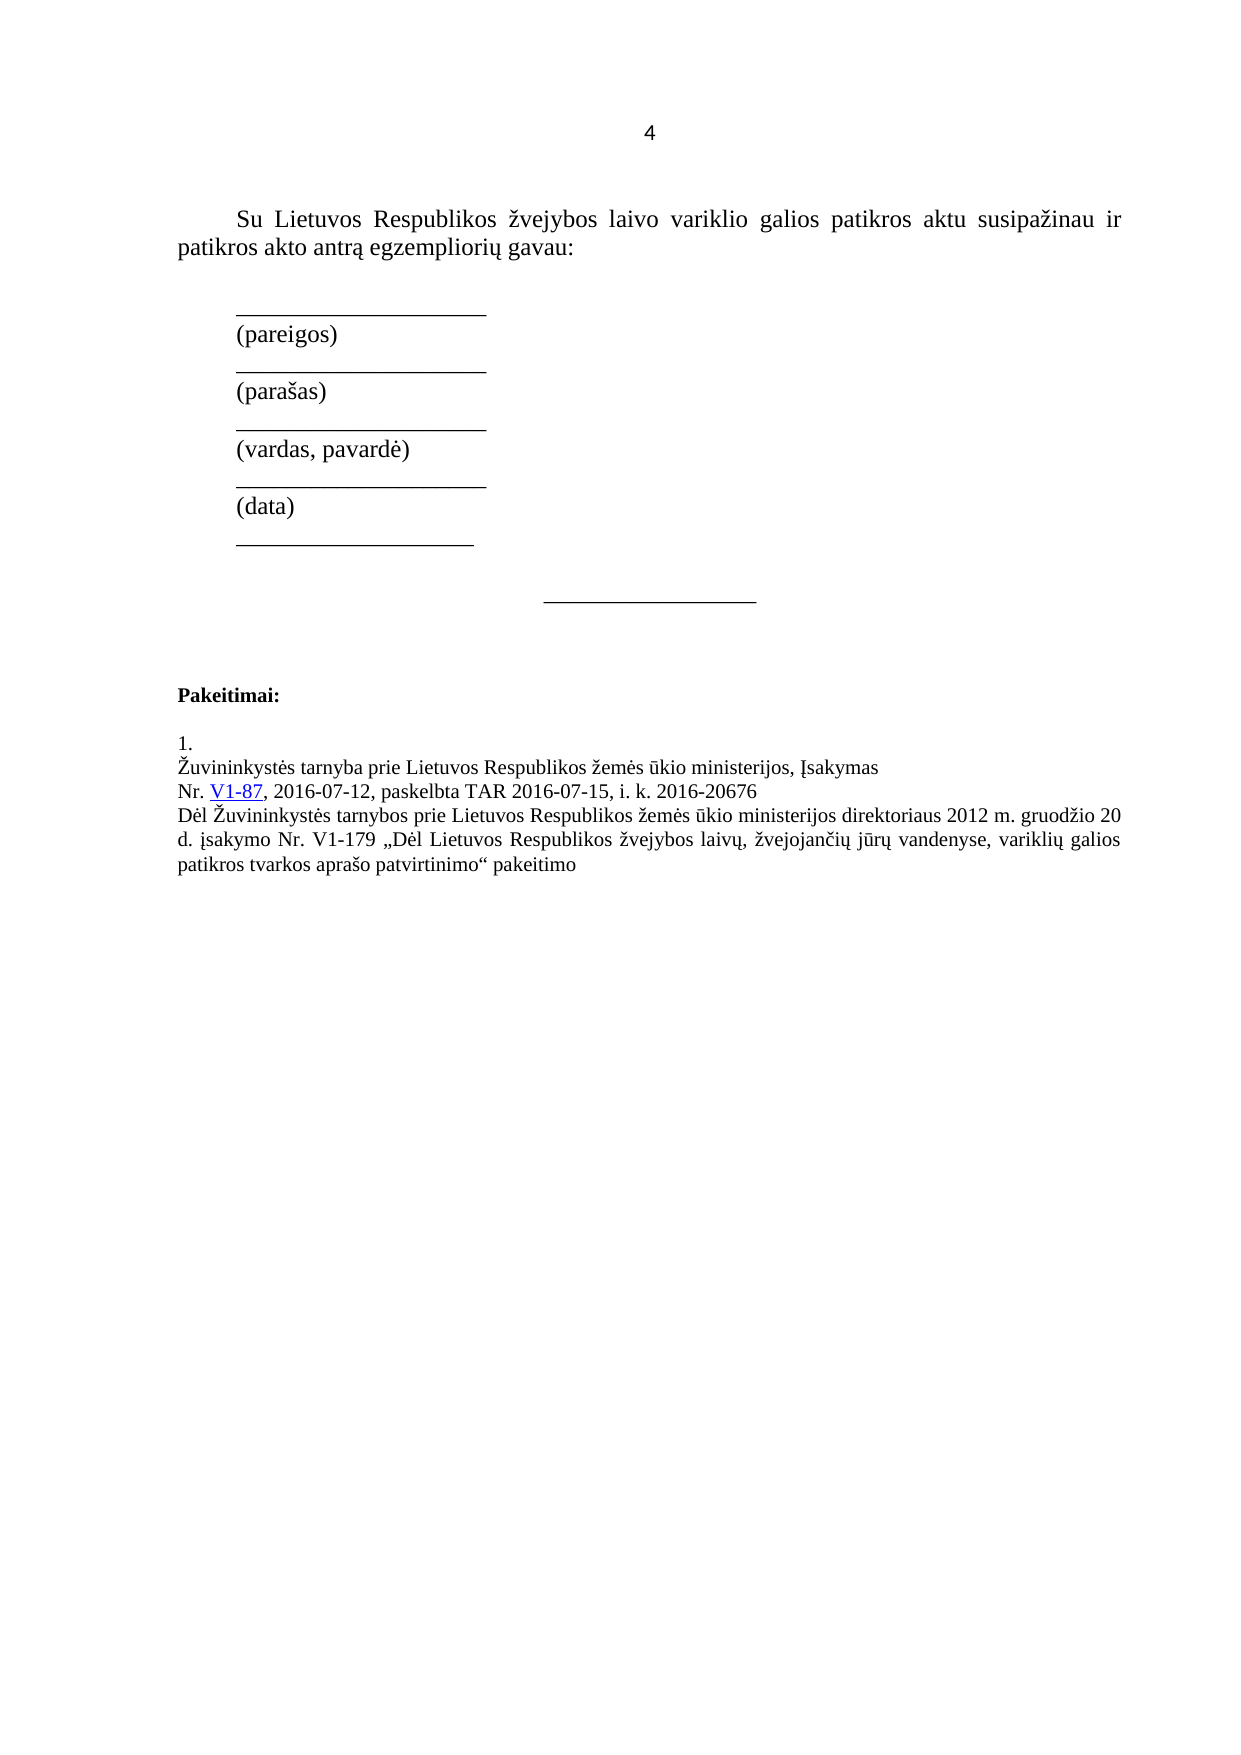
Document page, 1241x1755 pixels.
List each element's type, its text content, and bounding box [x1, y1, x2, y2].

text Pakeitimai: [177, 683, 1122, 707]
text ____________________ [177, 347, 1122, 376]
text (data) [177, 491, 1122, 520]
text ___________________ [177, 520, 1122, 549]
text (pareigos) [177, 319, 1122, 347]
text ____________________ [177, 290, 1122, 319]
text 1. [177, 731, 1122, 755]
text Žuvininkystės tarnyba prie Lietuvos Respublikos žemės ūkio ministerijos, Įsakymas [177, 755, 1122, 779]
text Nr. V1-87, 2016-07-12, paskelbta TAR 2016-07-15, i. k. 2016-20676 [177, 779, 1122, 803]
text ____________________ [177, 462, 1122, 491]
text (vardas, pavardė) [177, 434, 1122, 462]
text Su Lietuvos Respublikos žvejybos laivo variklio galios patikros aktu susipažinau ir patikros akto antrą egzempliorių gavau: [177, 204, 1122, 261]
text _________________ [177, 577, 1122, 606]
text (parašas) [177, 376, 1122, 405]
text Dėl Žuvininkystės tarnybos prie Lietuvos Respublikos žemės ūkio ministerijos direktoriaus 2012 m. gruodžio 20 d. įsakymo Nr. V1-179 „Dėl Lietuvos Respublikos žvejybos laivų, žvejojančių jūrų vandenyse, variklių galios patikros tvarkos aprašo patvirtinimo“ pakeitimo [177, 803, 1122, 876]
text ____________________ [177, 405, 1122, 434]
